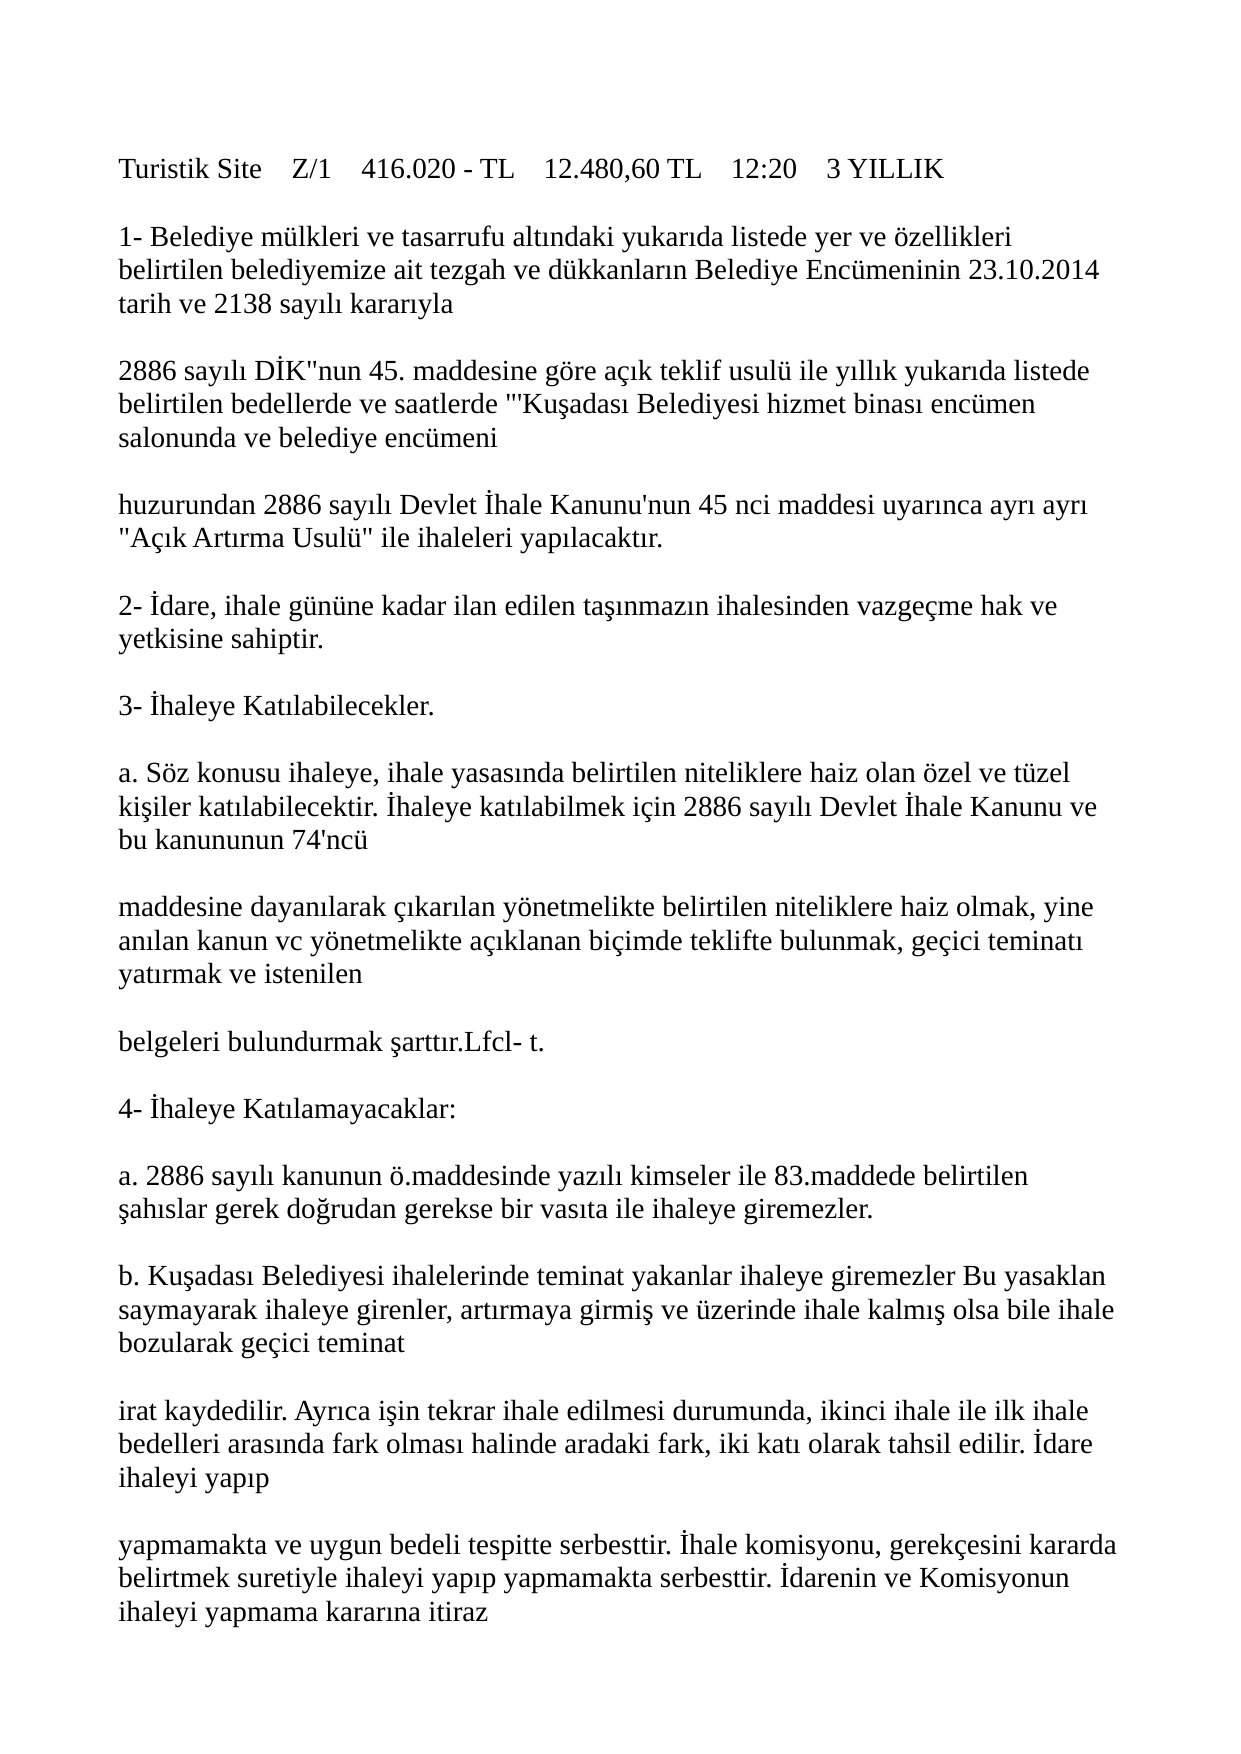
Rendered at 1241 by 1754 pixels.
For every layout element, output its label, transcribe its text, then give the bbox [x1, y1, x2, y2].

text 2- İdare, ihale gününe kadar ilan edilen taşınmazın ihalesinden vazgeçme hak ve yetkisine sahiptir. [118, 588, 1122, 655]
text 3- İhaleye Katılabilecekler. [118, 688, 1122, 722]
text a. Söz konusu ihaleye, ihale yasasında belirtilen niteliklere haiz olan özel ve tüzel kişiler katılabilecektir. İhaleye katılabilmek için 2886 sayılı Devlet İhale Kanunu ve bu kanununun 74'ncü [118, 755, 1122, 856]
text 1- Belediye mülkleri ve tasarrufu altındaki yukarıda listede yer ve özellikleri belirtilen belediyemize ait tezgah ve dükkanların Belediye Encümeninin 23.10.2014 tarih ve 2138 sayılı kararıyla [118, 219, 1122, 319]
text maddesine dayanılarak çıkarılan yönetmelikte belirtilen niteliklere haiz olmak, yine anılan kanun vc yönetmelikte açıklanan biçimde teklifte bulunmak, geçici teminatı yatırmak ve istenilen [118, 889, 1122, 990]
text irat kaydedilir. Ayrıca işin tekrar ihale edilmesi durumunda, ikinci ihale ile ilk ihale bedelleri arasında fark olması halinde aradaki fark, iki katı olarak tahsil edilir. İdare ihaleyi yapıp [118, 1393, 1122, 1493]
text a. 2886 sayılı kanunun ö.maddesinde yazılı kimseler ile 83.maddede belirtilen şahıslar gerek doğrudan gerekse bir vasıta ile ihaleye giremezler. [118, 1158, 1122, 1225]
text belgeleri bulundurmak şarttır.Lfcl- t. [118, 1024, 1122, 1057]
text Turistik Site Z/1 416.020 - TL 12.480,60 TL 12:20 3 YILLIK [118, 152, 1122, 185]
text 2886 sayılı DİK"nun 45. maddesine göre açık teklif usulü ile yıllık yukarıda listede belirtilen bedellerde ve saatlerde "'Kuşadası Belediyesi hizmet binası encümen salonunda ve belediye encümeni [118, 353, 1122, 453]
text b. Kuşadası Belediyesi ihalelerinde teminat yakanlar ihaleye giremezler Bu yasaklan saymayarak ihaleye girenler, artırmaya girmiş ve üzerinde ihale kalmış olsa bile ihale bozularak geçici teminat [118, 1258, 1122, 1359]
text yapmamakta ve uygun bedeli tespitte serbesttir. İhale komisyonu, gerekçesini kararda belirtmek suretiyle ihaleyi yapıp yapmamakta serbesttir. İdarenin ve Komisyonun ihaleyi yapmama kararına itiraz [118, 1527, 1122, 1627]
text huzurundan 2886 sayılı Devlet İhale Kanunu'nun 45 nci maddesi uyarınca ayrı ayrı "Açık Artırma Usulü" ile ihaleleri yapılacaktır. [118, 487, 1122, 554]
text 4- İhaleye Katılamayacaklar: [118, 1091, 1122, 1124]
